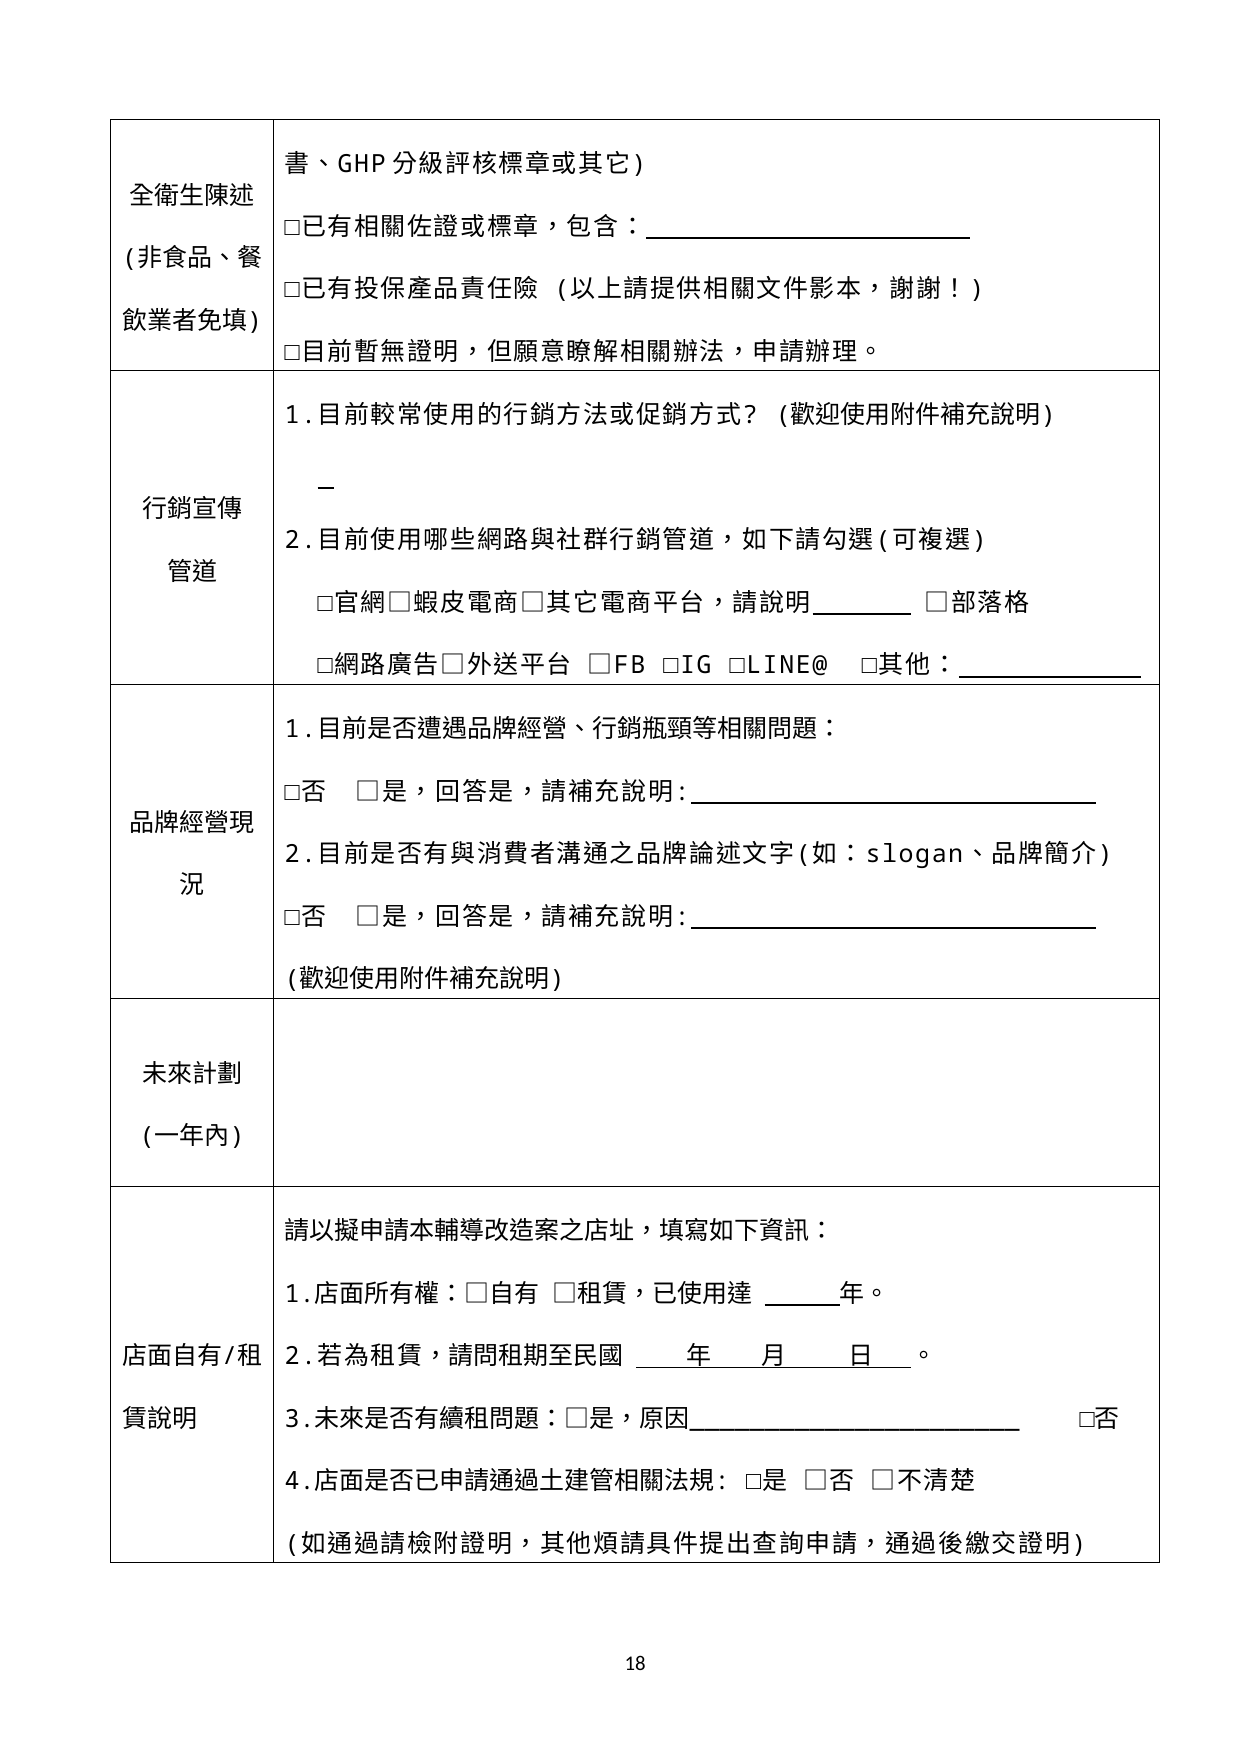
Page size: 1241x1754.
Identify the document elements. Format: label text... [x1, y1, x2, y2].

table_cell 全衛生陳述 (非食品、餐飲業者免填) [111, 120, 273, 370]
table_cell 1.目前是否遭遇品牌經營、行銷瓶頸等相關問題： □否 □是，回答是，請補充說明: . 2.目前是否有與消費者溝通之品牌論述文字(如：slogan、品牌簡介) □否 □是，回答是，請補充說明: . (歡迎使用附件補充說明) [274, 685, 1159, 997]
table_cell 未來計劃 (一年內) [111, 999, 273, 1186]
table_cell [274, 999, 1159, 1186]
table_cell 書、GHP分級評核標章或其它) □已有相關佐證或標章，包含： □已有投保產品責任險 (以上請提供相關文件影本，謝謝！) □目前暫無證明，但願意瞭解相關辦法，申請辦理。 [274, 120, 1159, 370]
table_cell 請以擬申請本輔導改造案之店址，填寫如下資訊： 1.店面所有權：□自有 □租賃，已使用達 年。 2.若為租賃，請問租期至民國 年 月 日 。 3.未來是否有續租問題：□是，原因______________________ □否 4.店面是否已申請通過土建管相關法規: □是 □否 □不清楚 (如通過請檢附證明，其他煩請具件提出查詢申請，通過後繳交證明) [274, 1187, 1159, 1562]
table_cell 品牌經營現況 [111, 685, 273, 997]
table_cell 行銷宣傳 管道 [111, 371, 273, 684]
table_cell 店面自有/租賃說明 [111, 1187, 273, 1562]
table_cell 1.目前較常使用的行銷方法或促銷方式? (歡迎使用附件補充說明) 2.目前使用哪些網路與社群行銷管道，如下請勾選(可複選) □官網□蝦皮電商□其它電商平台，請說明 □部落格 □網路廣告□外送平台 □FB □IG □LINE@ □其他： [274, 371, 1159, 684]
